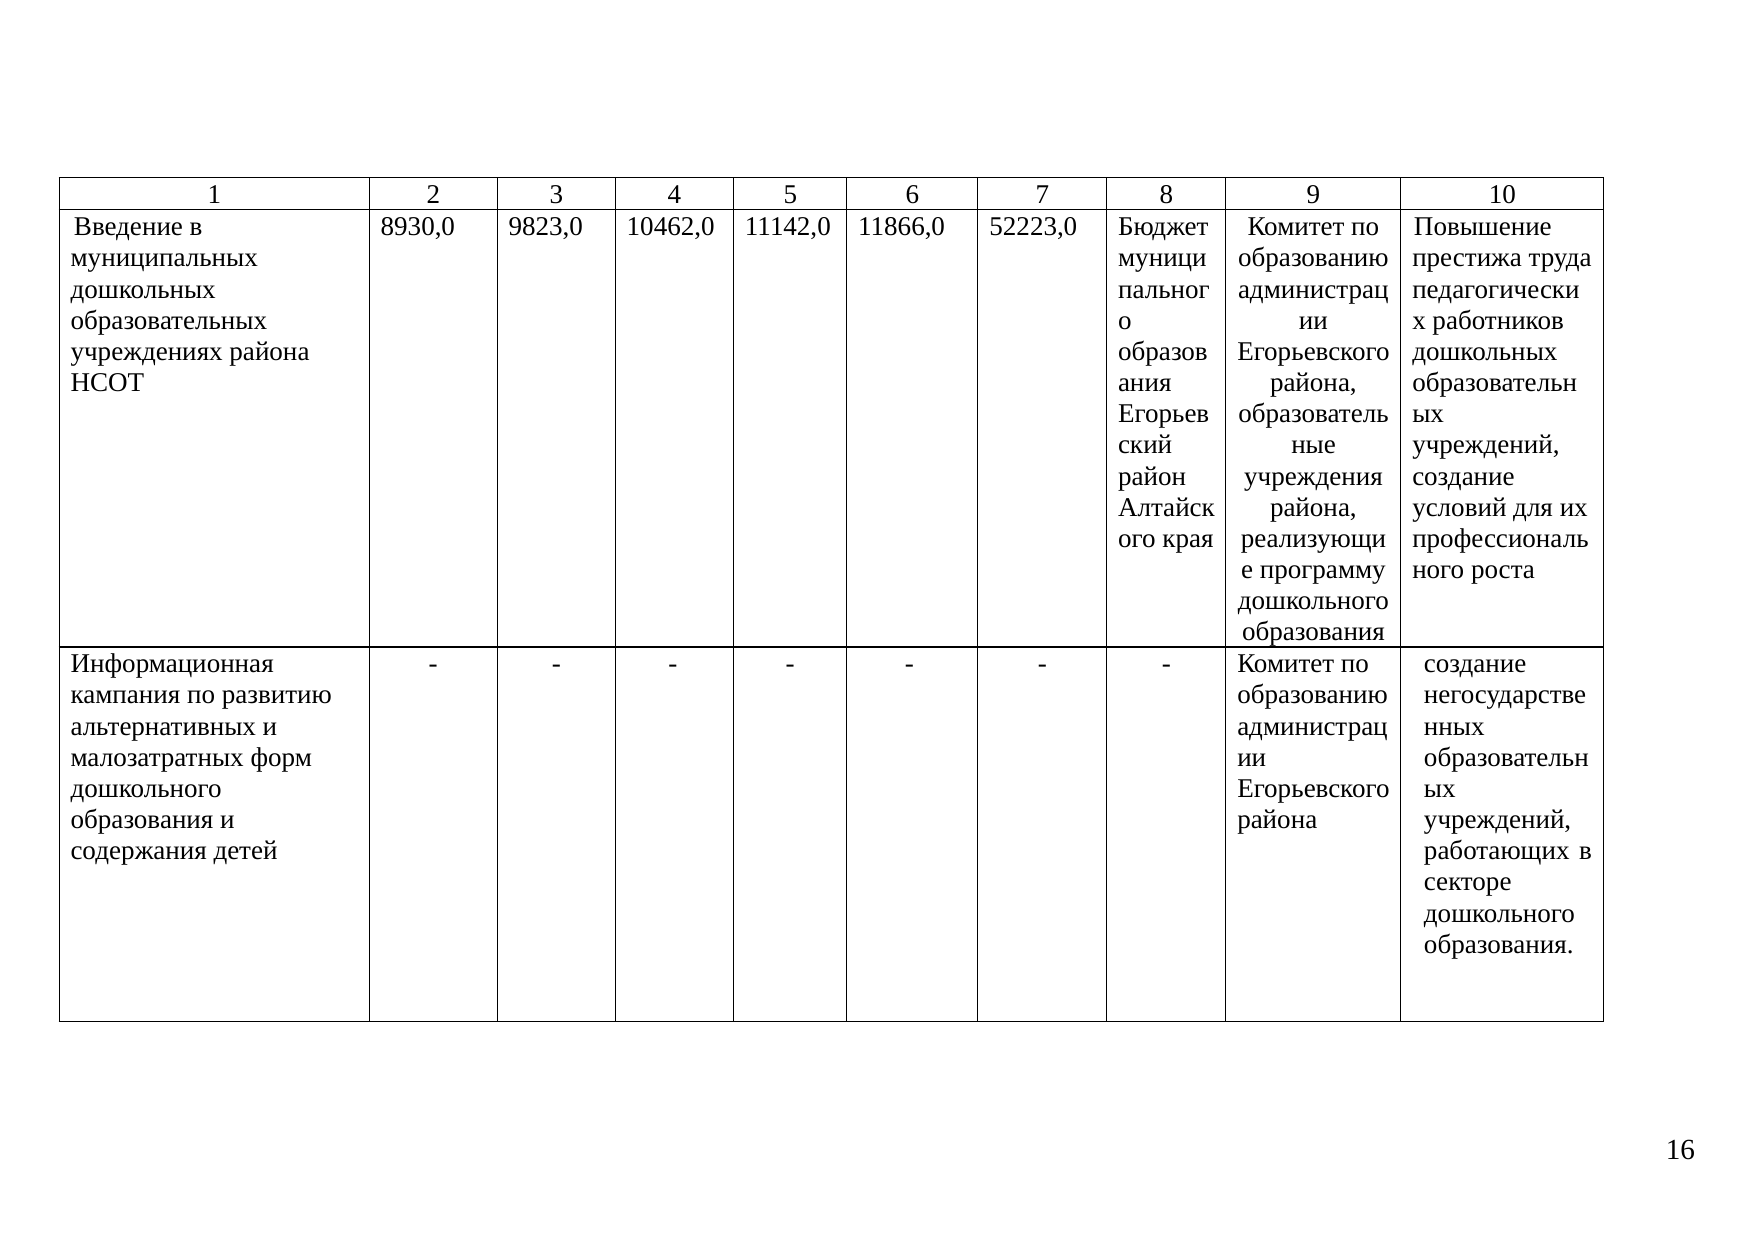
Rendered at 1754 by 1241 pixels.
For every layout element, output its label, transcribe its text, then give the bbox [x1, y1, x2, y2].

table_header 2 [370, 178, 497, 209]
table_cell Комитет по образованию администрации Егорьевского района, образовательные учреждения района, реализующие программу дошкольного образования [1226, 210, 1400, 646]
table_cell - [370, 648, 497, 1021]
table_header 9 [1226, 178, 1400, 209]
table_header 3 [498, 178, 615, 209]
table_header 1 [60, 178, 369, 209]
table_cell Бюджет муниципального образования Егорьевский район Алтайского края [1107, 210, 1225, 646]
table_cell Введение в муниципальных дошкольных образовательных учреждениях района НСОТ [60, 210, 369, 646]
table_cell Комитет по образованию администрации Егорьевского района [1226, 648, 1400, 1021]
table_header 4 [616, 178, 733, 209]
table_header 8 [1107, 178, 1225, 209]
table_cell 8930,0 [370, 210, 497, 646]
table_cell 11142,0 [734, 210, 846, 646]
table_cell создание негосударственных образовательных учреждений, работающих в секторе дошкольного образования. [1401, 648, 1603, 1021]
table_cell Информационная кампания по развитию альтернативных и малозатратных форм дошкольного образования и содержания детей [60, 648, 369, 1021]
table_cell - [847, 648, 977, 1021]
table_cell 11866,0 [847, 210, 977, 646]
table_header 6 [847, 178, 977, 209]
table_cell 52223,0 [978, 210, 1106, 646]
table_cell 9823,0 [498, 210, 615, 646]
table_header 7 [978, 178, 1106, 209]
table_cell - [978, 648, 1106, 1021]
table_cell Повышение престижа труда педагогических работников дошкольных образовательных учреждений, создание условий для их профессионального роста [1401, 210, 1603, 646]
table_cell - [616, 648, 733, 1021]
table_cell - [498, 648, 615, 1021]
table_cell - [1107, 648, 1225, 1021]
table_cell - [734, 648, 846, 1021]
table_header 5 [734, 178, 846, 209]
table_cell 10462,0 [616, 210, 733, 646]
table_header 10 [1401, 178, 1603, 209]
